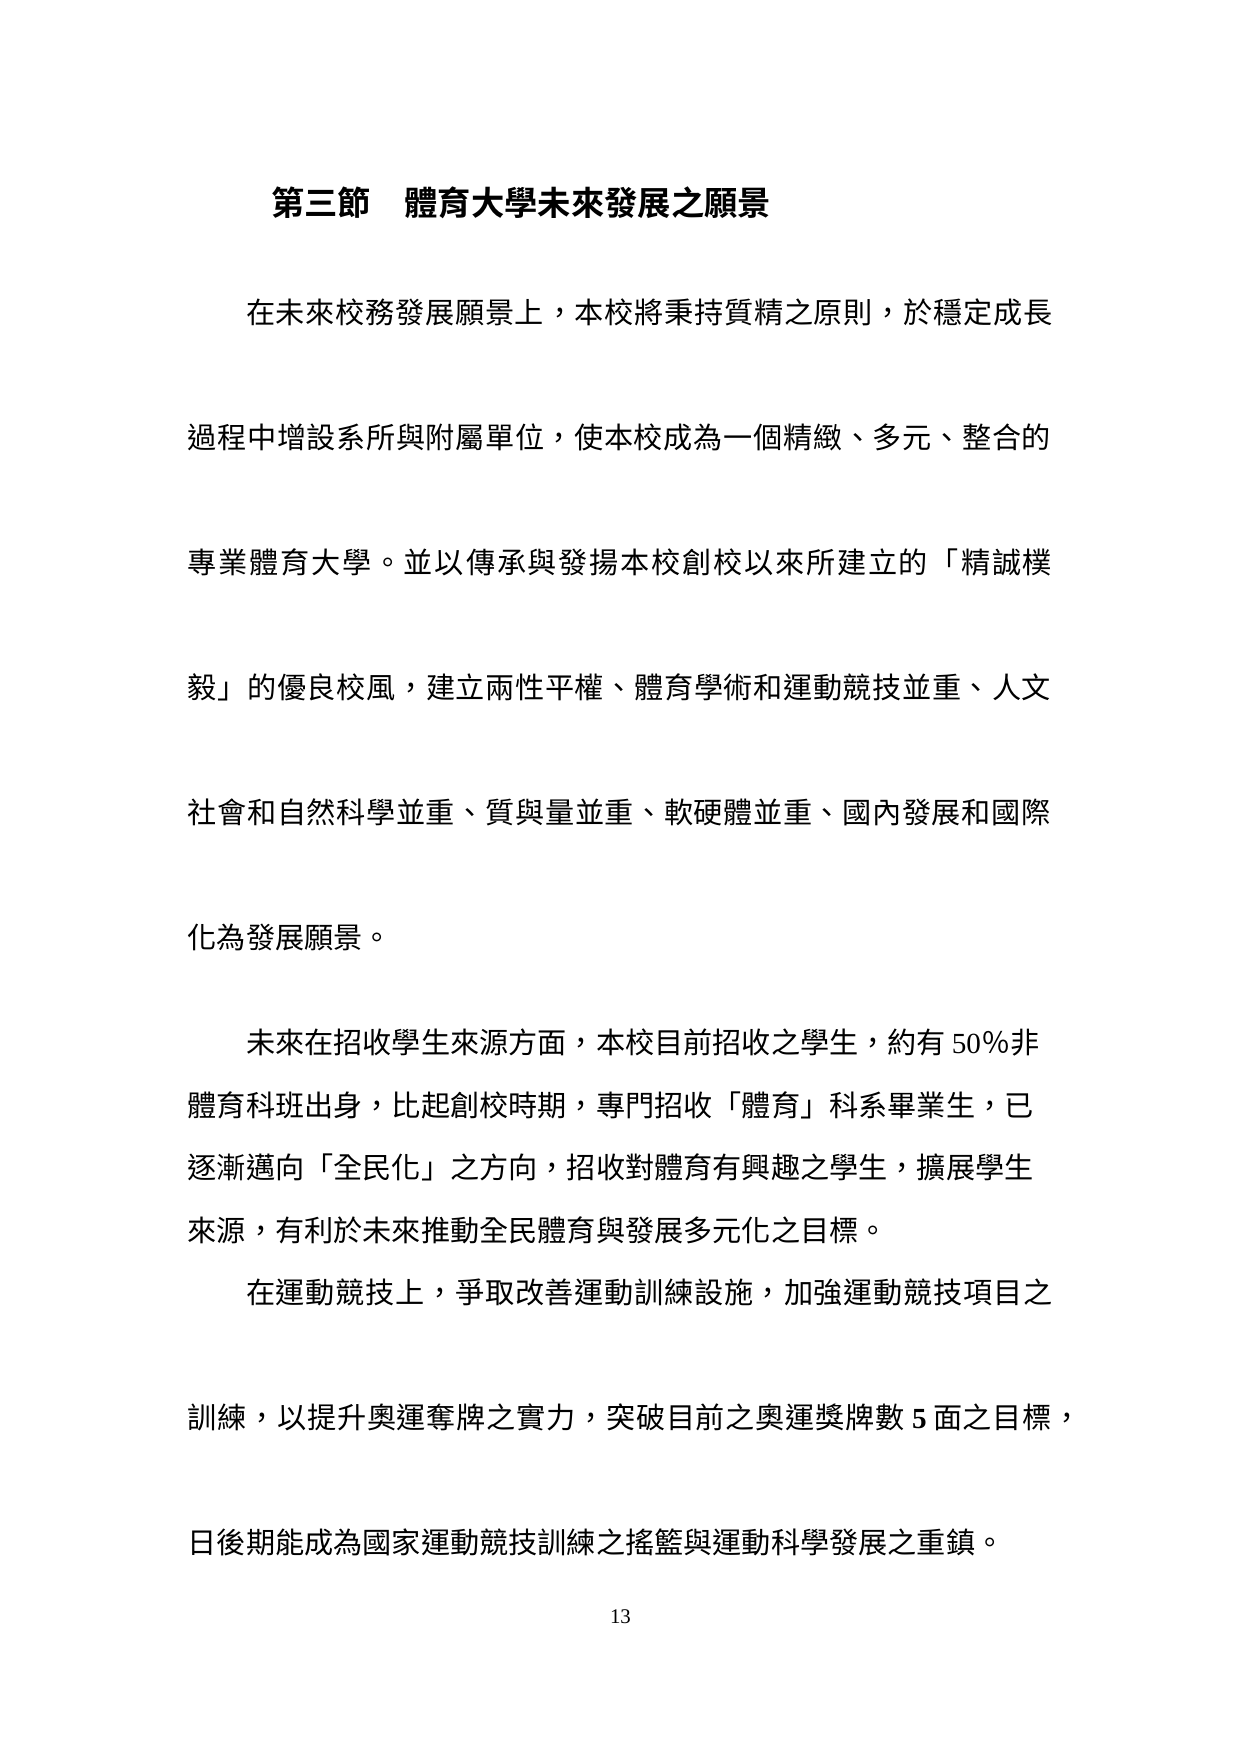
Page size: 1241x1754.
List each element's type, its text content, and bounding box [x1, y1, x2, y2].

text 在運動競技上，爭取改善運動訓練設施，加強運動競技項目之訓練，以提升奧運奪牌之實力，突破目前之奧運獎牌數5面之目標，日後期能成為國家運動競技訓練之搖籃與運動科學發展之重鎮。 [187, 1249, 1053, 1562]
text 在未來校務發展願景上，本校將秉持質精之原則，於穩定成長過程中增設系所與附屬單位，使本校成為一個精緻、多元、整合的專業體育大學。並以傳承與發揚本校創校以來所建立的「精誠樸毅」的優良校風，建立兩性平權、體育學術和運動競技並重、人文社會和自然科學並重、質與量並重、軟硬體並重、國內發展和國際化為發展願景。 [187, 269, 1053, 957]
text 未來在招收學生來源方面，本校目前招收之學生，約有50％非體育科班出身，比起創校時期，專門招收「體育」科系畢業生，已逐漸邁向「全民化」之方向，招收對體育有興趣之學生，擴展學生來源，有利於未來推動全民體育與發展多元化之目標。 [187, 999, 1053, 1249]
text 第三節 體育大學未來發展之願景 [187, 159, 1053, 221]
